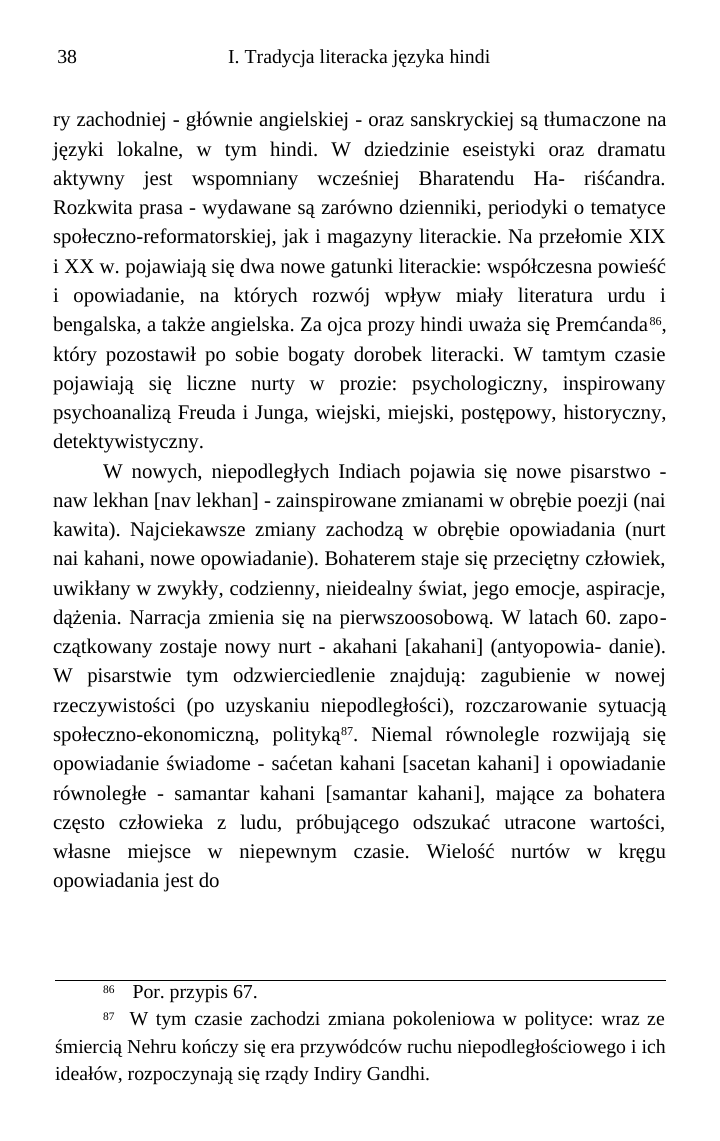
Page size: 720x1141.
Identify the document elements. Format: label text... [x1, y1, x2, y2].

text I. Tradycja literacka języka hindi [228, 45, 494, 68]
text 38 [57, 45, 81, 68]
text 87 W tym czasie zachodzi zmiana pokoleniowa w polityce: wraz ze śmiercią Nehru kończy się era przywódców ruchu niepodległościo­wego i ich ideałów, rozpoczynają się rządy Indiry Gandhi. [55, 1007, 666, 1085]
text W nowych, niepodległych Indiach pojawia się nowe pisar­stwo - naw lekhan [nav lekhan] - zainspirowane zmianami w obrębie poezji (nai kawita). Najciekawsze zmiany zachodzą w obrębie opowiadania (nurt nai kahani, nowe opowiadanie). Bohaterem staje się przeciętny człowiek, uwikłany w zwykły, codzienny, nieidealny świat, jego emocje, aspiracje, dążenia. Narracja zmienia się na pierwszoosobową. W latach 60. zapo­czątkowany zostaje nowy nurt - akahani [akahani] (antyopowia- danie). W pisarstwie tym odzwierciedlenie znajdują: zagubienie w nowej rzeczywistości (po uzyskaniu niepodległości), rozcza­rowanie sytuacją społeczno-ekonomiczną, polityką87. Niemal równolegle rozwijają się opowiadanie świadome - saćetan kahani [sacetan kahani] i opowiadanie równoległe - samantar kahani [samantar kahani], mające za bohatera często człowieka z ludu, próbującego odszukać utracone wartości, własne miejsce w nie­pewnym czasie. Wielość nurtów w kręgu opowiadania jest do­ [53, 458, 666, 892]
text 86 Por. przypis 67. [55, 981, 666, 1003]
text ry zachodniej - głównie angielskiej - oraz sanskryckiej są tłuma­czone na języki lokalne, w tym hindi. W dziedzinie eseistyki oraz dramatu aktywny jest wspomniany wcześniej Bharatendu Ha- riśćandra. Rozkwita prasa - wydawane są zarówno dzienniki, periodyki o tematyce społeczno-reformatorskiej, jak i magazyny literackie. Na przełomie XIX i XX w. pojawiają się dwa nowe gatunki literackie: współczesna powieść i opowiadanie, na któ­rych rozwój wpływ miały literatura urdu i bengalska, a także angielska. Za ojca prozy hindi uważa się Premćanda86, który pozostawił po sobie bogaty dorobek literacki. W tamtym czasie pojawiają się liczne nurty w prozie: psychologiczny, inspirowany psychoanalizą Freuda i Junga, wiejski, miejski, postępowy, histo­ryczny, detektywistyczny. [53, 107, 666, 453]
